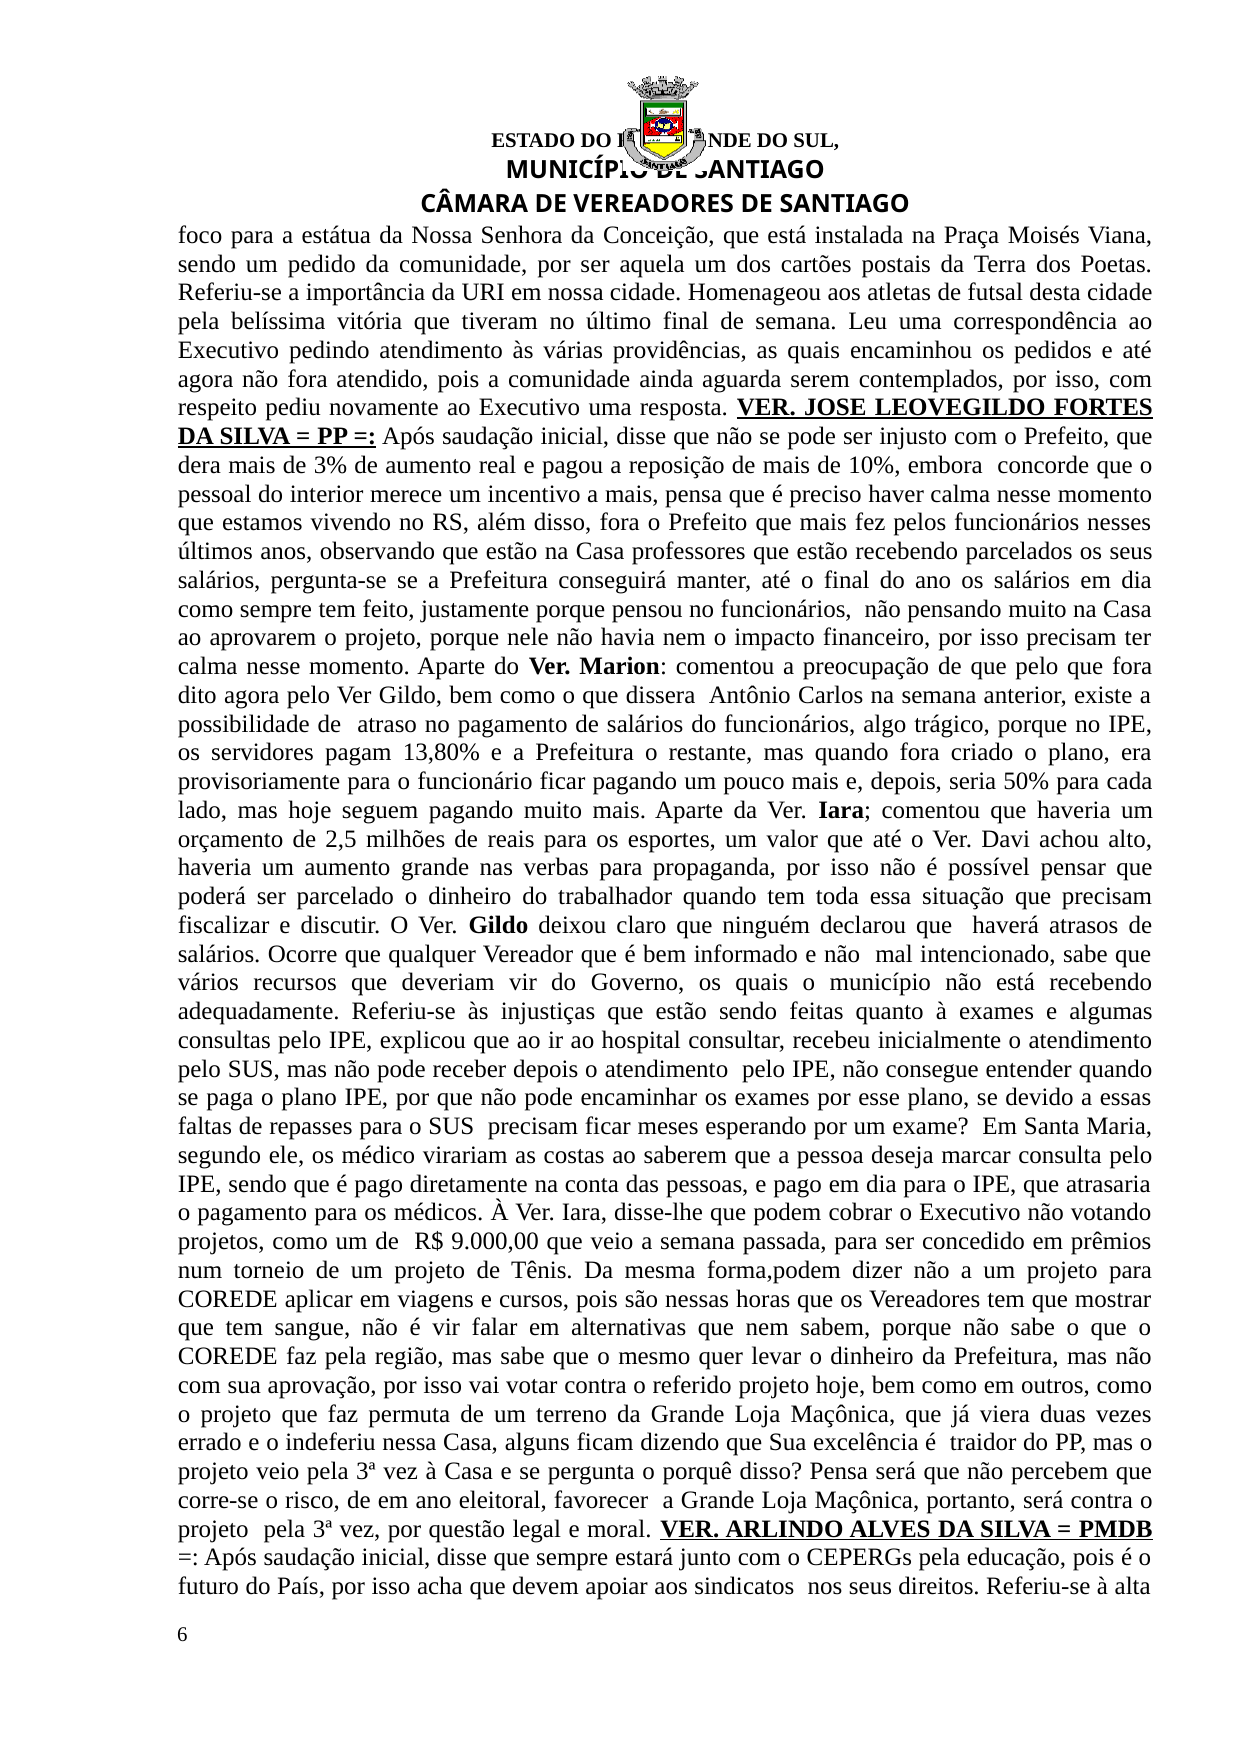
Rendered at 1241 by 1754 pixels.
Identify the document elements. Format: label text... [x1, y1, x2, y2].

text foco para a estátua da Nossa Senhora da Conceição, que está instalada na Praça Moisés Viana, sendo um pedido da comunidade, por ser aquela um dos cartões postais da Terra dos Poetas. Referiu-se a importância da URI em nossa cidade. Homenageou aos atletas de futsal desta cidade pela belíssima vitória que tiveram no último final de semana. Leu uma correspondência ao Executivo pedindo atendimento às várias providências, as quais encaminhou os pedidos e até agora não fora atendido, pois a comunidade ainda aguarda serem contemplados, por isso, com respeito pediu novamente ao Executivo uma resposta. VER. JOSE LEOVEGILDO FORTES DA SILVA = PP =: Após saudação inicial, disse que não se pode ser injusto com o Prefeito, que dera mais de 3% de aumento real e pagou a reposição de mais de 10%, embora concorde que o pessoal do interior merece um incentivo a mais, pensa que é preciso haver calma nesse momento que estamos vivendo no RS, além disso, fora o Prefeito que mais fez pelos funcionários nesses últimos anos, observando que estão na Casa professores que estão recebendo parcelados os seus salários, pergunta-se se a Prefeitura conseguirá manter, até o final do ano os salários em dia como sempre tem feito, justamente porque pensou no funcionários, não pensando muito na Casa ao aprovarem o projeto, porque nele não havia nem o impacto financeiro, por isso precisam ter calma nesse momento. Aparte do Ver. Marion: comentou a preocupação de que pelo que fora dito agora pelo Ver Gildo, bem como o que dissera Antônio Carlos na semana anterior, existe a possibilidade de atraso no pagamento de salários do funcionários, algo trágico, porque no IPE, os servidores pagam 13,80% e a Prefeitura o restante, mas quando fora criado o plano, era provisoriamente para o funcionário ficar pagando um pouco mais e, depois, seria 50% para cada lado, mas hoje seguem pagando muito mais. Aparte da Ver. Iara; comentou que haveria um orçamento de 2,5 milhões de reais para os esportes, um valor que até o Ver. Davi achou alto, haveria um aumento grande nas verbas para propaganda, por isso não é possível pensar que poderá ser parcelado o dinheiro do trabalhador quando tem toda essa situação que precisam fiscalizar e discutir. O Ver. Gildo deixou claro que ninguém declarou que haverá atrasos de salários. Ocorre que qualquer Vereador que é bem informado e não mal intencionado, sabe que vários recursos que deveriam vir do Governo, os quais o município não está recebendo adequadamente. Referiu-se às injustiças que estão sendo feitas quanto à exames e algumas consultas pelo IPE, explicou que ao ir ao hospital consultar, recebeu inicialmente o atendimento pelo SUS, mas não pode receber depois o atendimento pelo IPE, não consegue entender quando se paga o plano IPE, por que não pode encaminhar os exames por esse plano, se devido a essas faltas de repasses para o SUS precisam ficar meses esperando por um exame? Em Santa Maria, segundo ele, os médico virariam as costas ao saberem que a pessoa deseja marcar consulta pelo IPE, sendo que é pago diretamente na conta das pessoas, e pago em dia para o IPE, que atrasaria o pagamento para os médicos. À Ver. Iara, disse-lhe que podem cobrar o Executivo não votando projetos, como um de R$ 9.000,00 que veio a semana passada, para ser concedido em prêmios num torneio de um projeto de Tênis. Da mesma forma,podem dizer não a um projeto para COREDE aplicar em viagens e cursos, pois são nessas horas que os Vereadores tem que mostrar que tem sangue, não é vir falar em alternativas que nem sabem, porque não sabe o que o COREDE faz pela região, mas sabe que o mesmo quer levar o dinheiro da Prefeitura, mas não com sua aprovação, por isso vai votar contra o referido projeto hoje, bem como em outros, como o projeto que faz permuta de um terreno da Grande Loja Maçônica, que já viera duas vezes errado e o indeferiu nessa Casa, alguns ficam dizendo que Sua excelência é traidor do PP, mas o projeto veio pela 3ª vez à Casa e se pergunta o porquê disso? Pensa será que não percebem que corre-se o risco, de em ano eleitoral, favorecer a Grande Loja Maçônica, portanto, será contra o projeto pela 3ª vez, por questão legal e moral. VER. ARLINDO ALVES DA SILVA = PMDB =: Após saudação inicial, disse que sempre estará junto com o CEPERGs pela educação, pois é o futuro do País, por isso acha que devem apoiar aos sindicatos nos seus direitos. Referiu-se à alta [178, 220, 1153, 1600]
